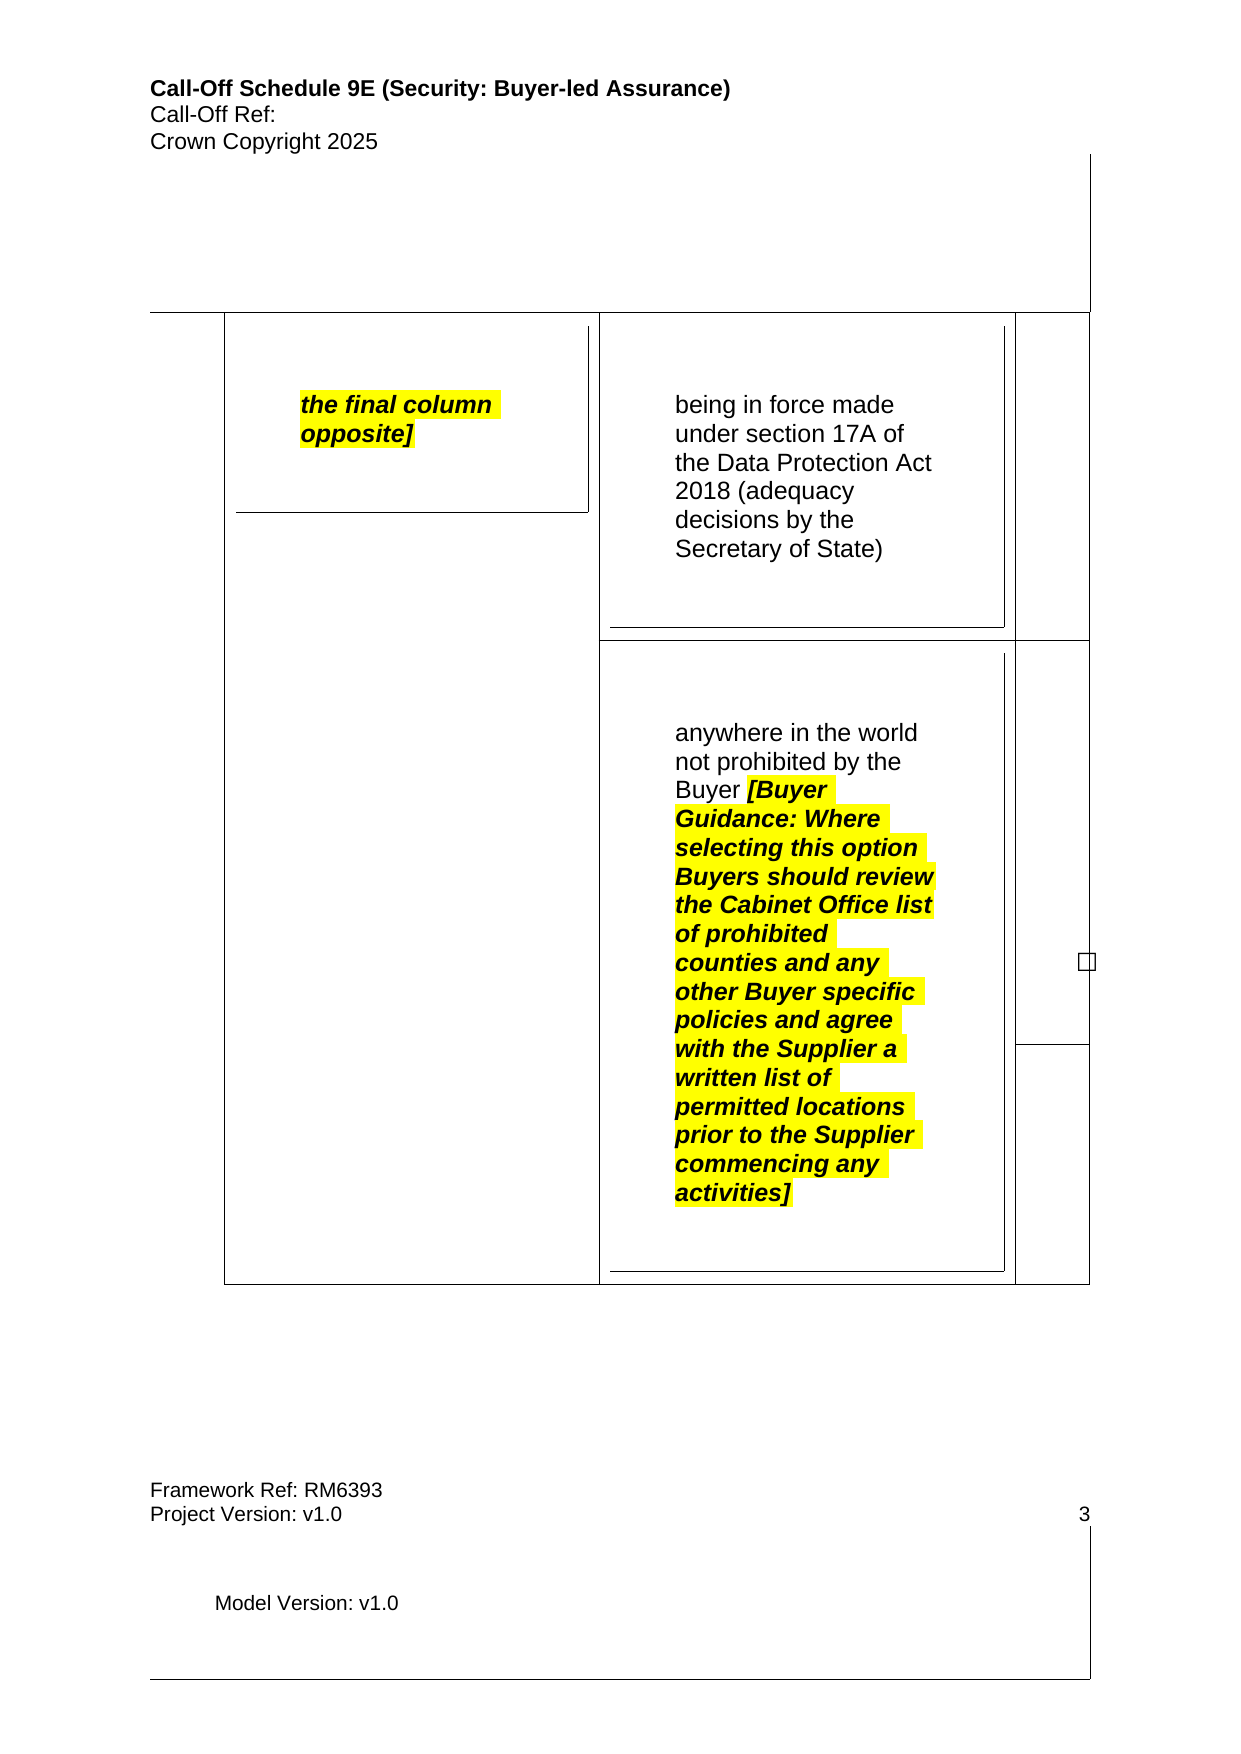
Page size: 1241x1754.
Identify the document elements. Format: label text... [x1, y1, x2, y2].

table_cell ☐ [1016, 1045, 1089, 1284]
table_cell ☐ [1016, 641, 1089, 1044]
table_cell the final column opposite] [225, 313, 599, 1284]
table_cell being in force made under section 17A of the Data Protection Act 2018 (adequacy decisions by the Secretary of State) [600, 313, 1015, 640]
table_cell ☐ [1016, 313, 1089, 640]
table_cell ☐ [1079, 954, 1089, 970]
table_cell anywhere in the world not prohibited by the Buyer [Buyer Guidance: Where selecting this option Buyers should review the Cabinet Office list of prohibited counties and any other Buyer specific policies and agree with the Supplier a written list of permitted locations prior to the Supplier commencing any activities] [600, 641, 1015, 1284]
